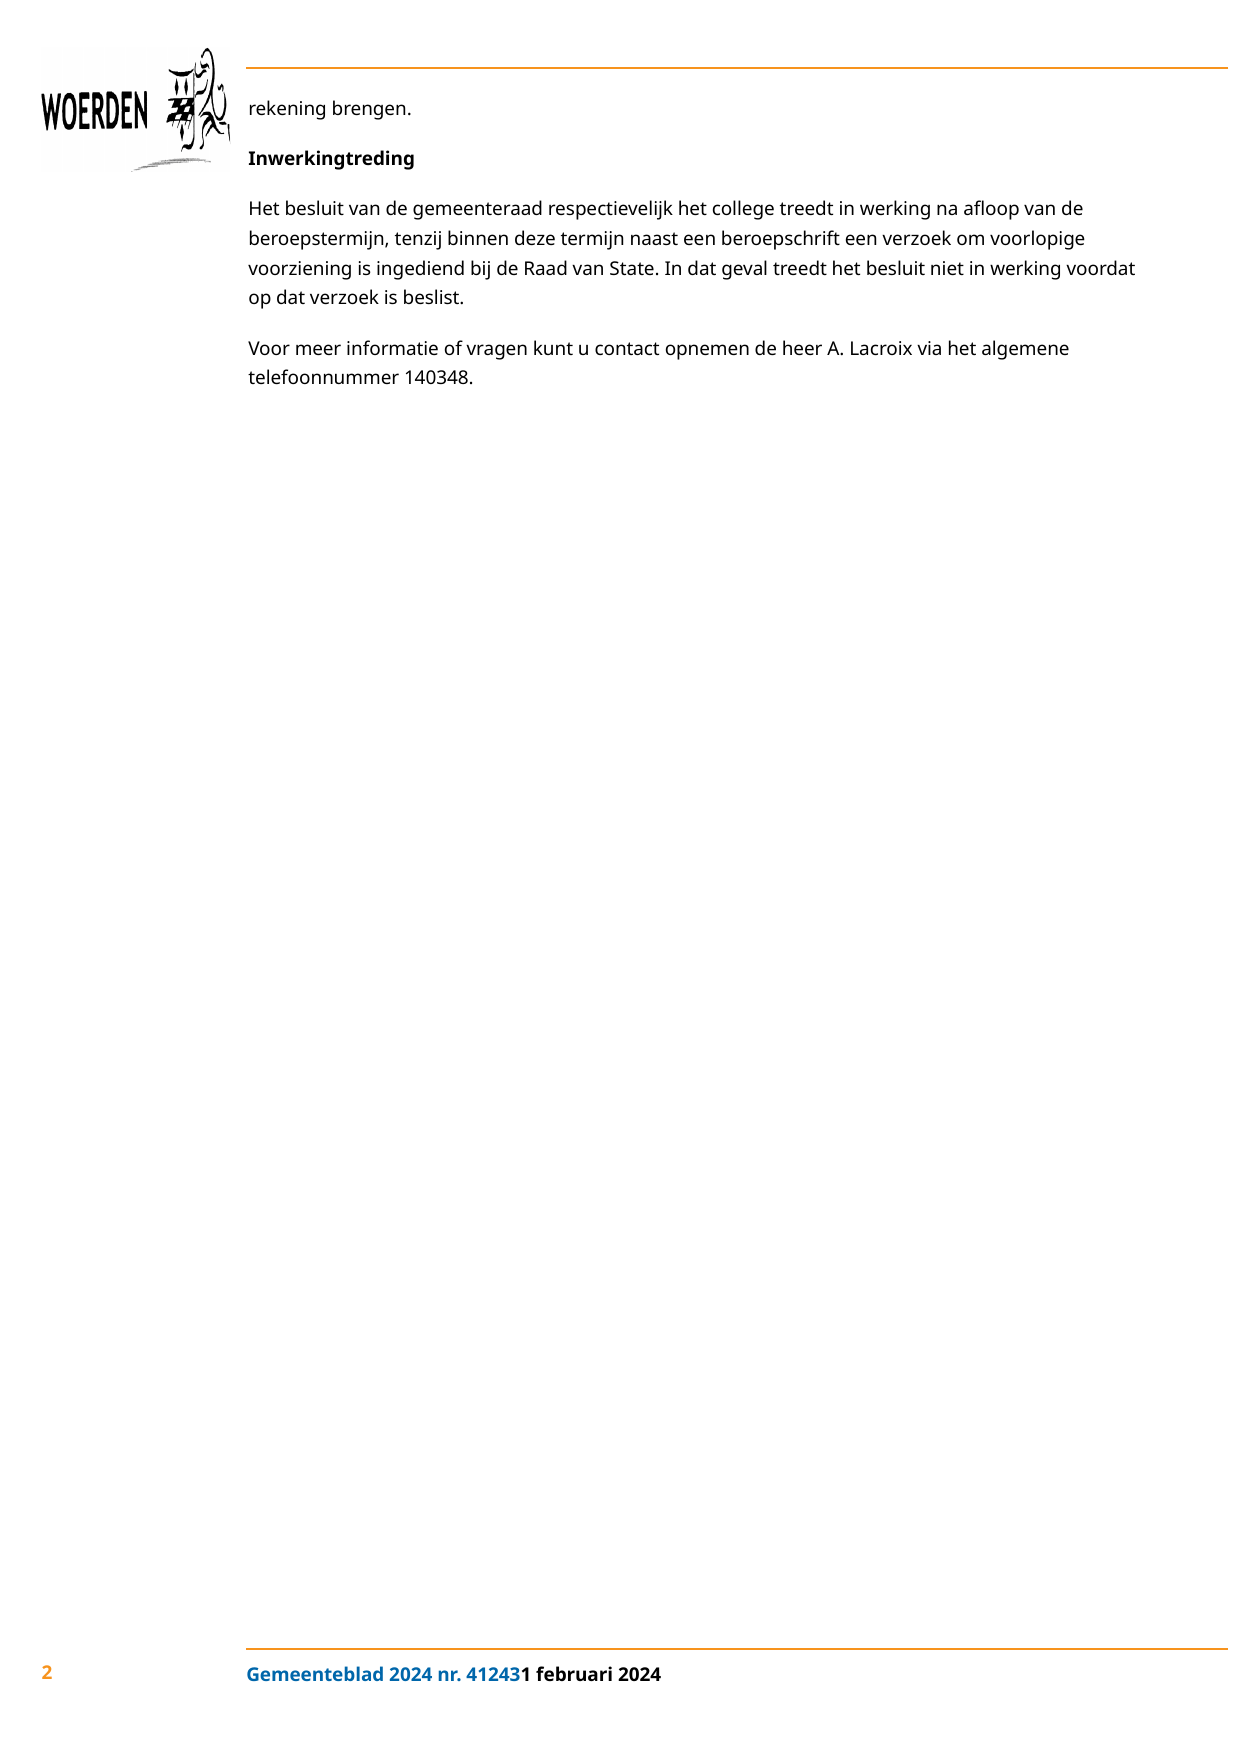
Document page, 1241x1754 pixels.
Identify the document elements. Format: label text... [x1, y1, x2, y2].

text Het besluit van de gemeenteraad respectievelijk het college treedt in werking na afloop van de beroepstermijn, tenzij binnen deze termijn naast een beroepschrift een verzoek om voorlopige voorziening is ingediend bij de Raad van State. In dat geval treedt het besluit niet in werking voordat op dat verzoek is beslist. [248, 196, 1152, 310]
text Inwerkingtreding [248, 145, 1152, 171]
text rekening brengen. [248, 95, 1152, 121]
picture [41, 47, 231, 172]
text Voor meer informatie of vragen kunt u contact opnemen de heer A. Lacroix via het algemene telefoonnummer 140348. [248, 335, 1152, 390]
